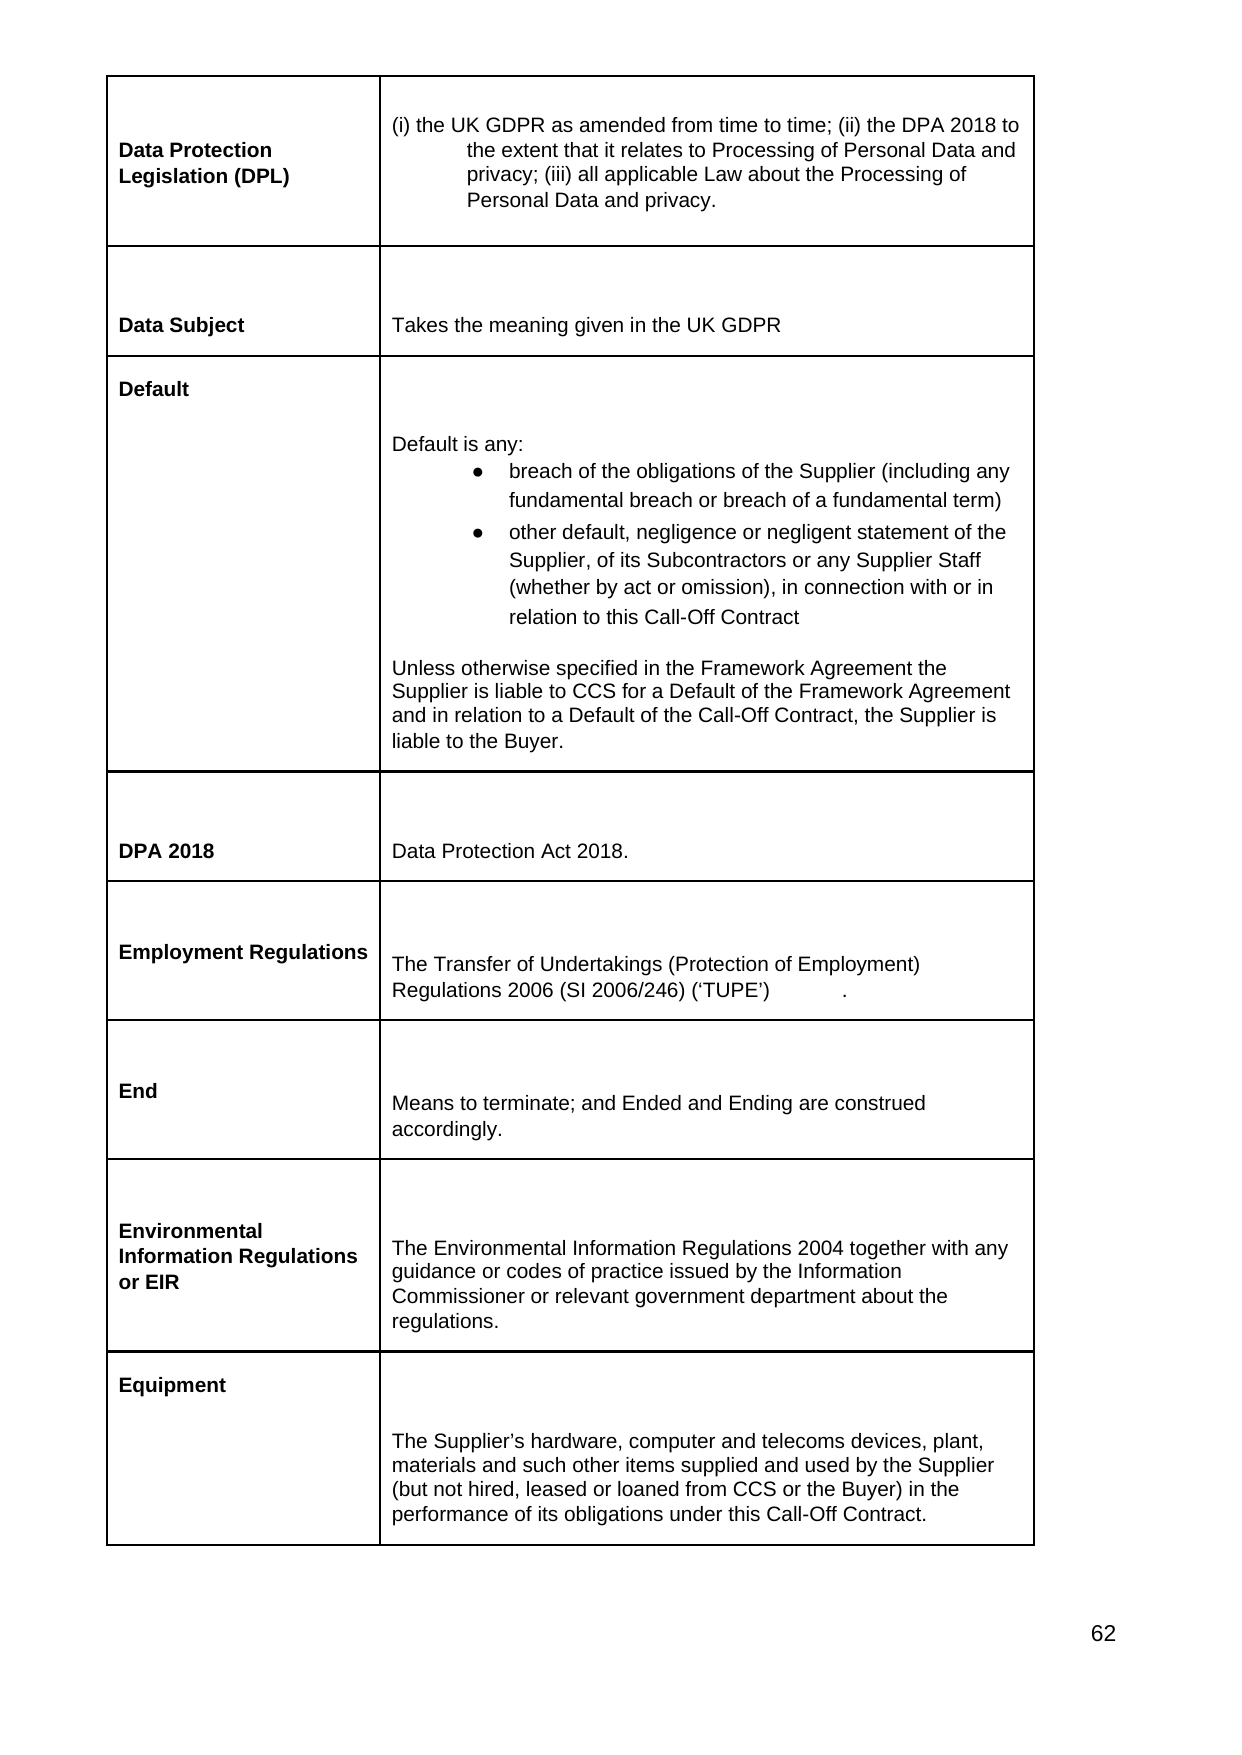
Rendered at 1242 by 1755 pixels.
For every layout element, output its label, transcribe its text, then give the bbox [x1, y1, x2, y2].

table_cell Default [108, 357, 379, 770]
table_cell Equipment [108, 1353, 379, 1543]
table_cell End [108, 1021, 379, 1158]
table_cell The Environmental Information Regulations 2004 together with any guidance or codes of practice issued by the Information Commissioner or relevant government department about the regulations. [381, 1160, 1033, 1350]
table_cell Employment Regulations [108, 882, 379, 1019]
table_cell The Transfer of Undertakings (Protection of Employment) Regulations 2006 (SI 2006/246) (‘TUPE’) . [381, 882, 1033, 1019]
table_cell The Supplier’s hardware, computer and telecoms devices, plant, materials and such other items supplied and used by the Supplier (but not hired, leased or loaned from CCS or the Buyer) in the performance of its obligations under this Call-Off Contract. [381, 1353, 1033, 1543]
table_cell Data Protection Act 2018. [381, 773, 1033, 880]
table_cell Data Subject [108, 247, 379, 354]
table_cell DPA 2018 [108, 773, 379, 880]
table_cell Data Protection Legislation (DPL) [108, 77, 379, 245]
table_cell Default is any: breach of the obligations of the Supplier (including any fundamental breach or breach of a fundamental term) other default, negligence or negligent statement of the Supplier, of its Subcontractors or any Supplier Staff (whether by act or omission), in connection with or in relation to this Call-Off Contract Unless otherwise specified in the Framework Agreement the Supplier is liable to CCS for a Default of the Framework Agreement and in relation to a Default of the Call-Off Contract, the Supplier is liable to the Buyer. [381, 357, 1033, 770]
table_cell Environmental Information Regulations or EIR [108, 1160, 379, 1350]
table_cell (i) the UK GDPR as amended from time to time; (ii) the DPA 2018 to the extent that it relates to Processing of Personal Data and privacy; (iii) all applicable Law about the Processing of Personal Data and privacy. [381, 77, 1033, 245]
table_cell Takes the meaning given in the UK GDPR [381, 247, 1033, 354]
table_cell Means to terminate; and Ended and Ending are construed accordingly. [381, 1021, 1033, 1158]
